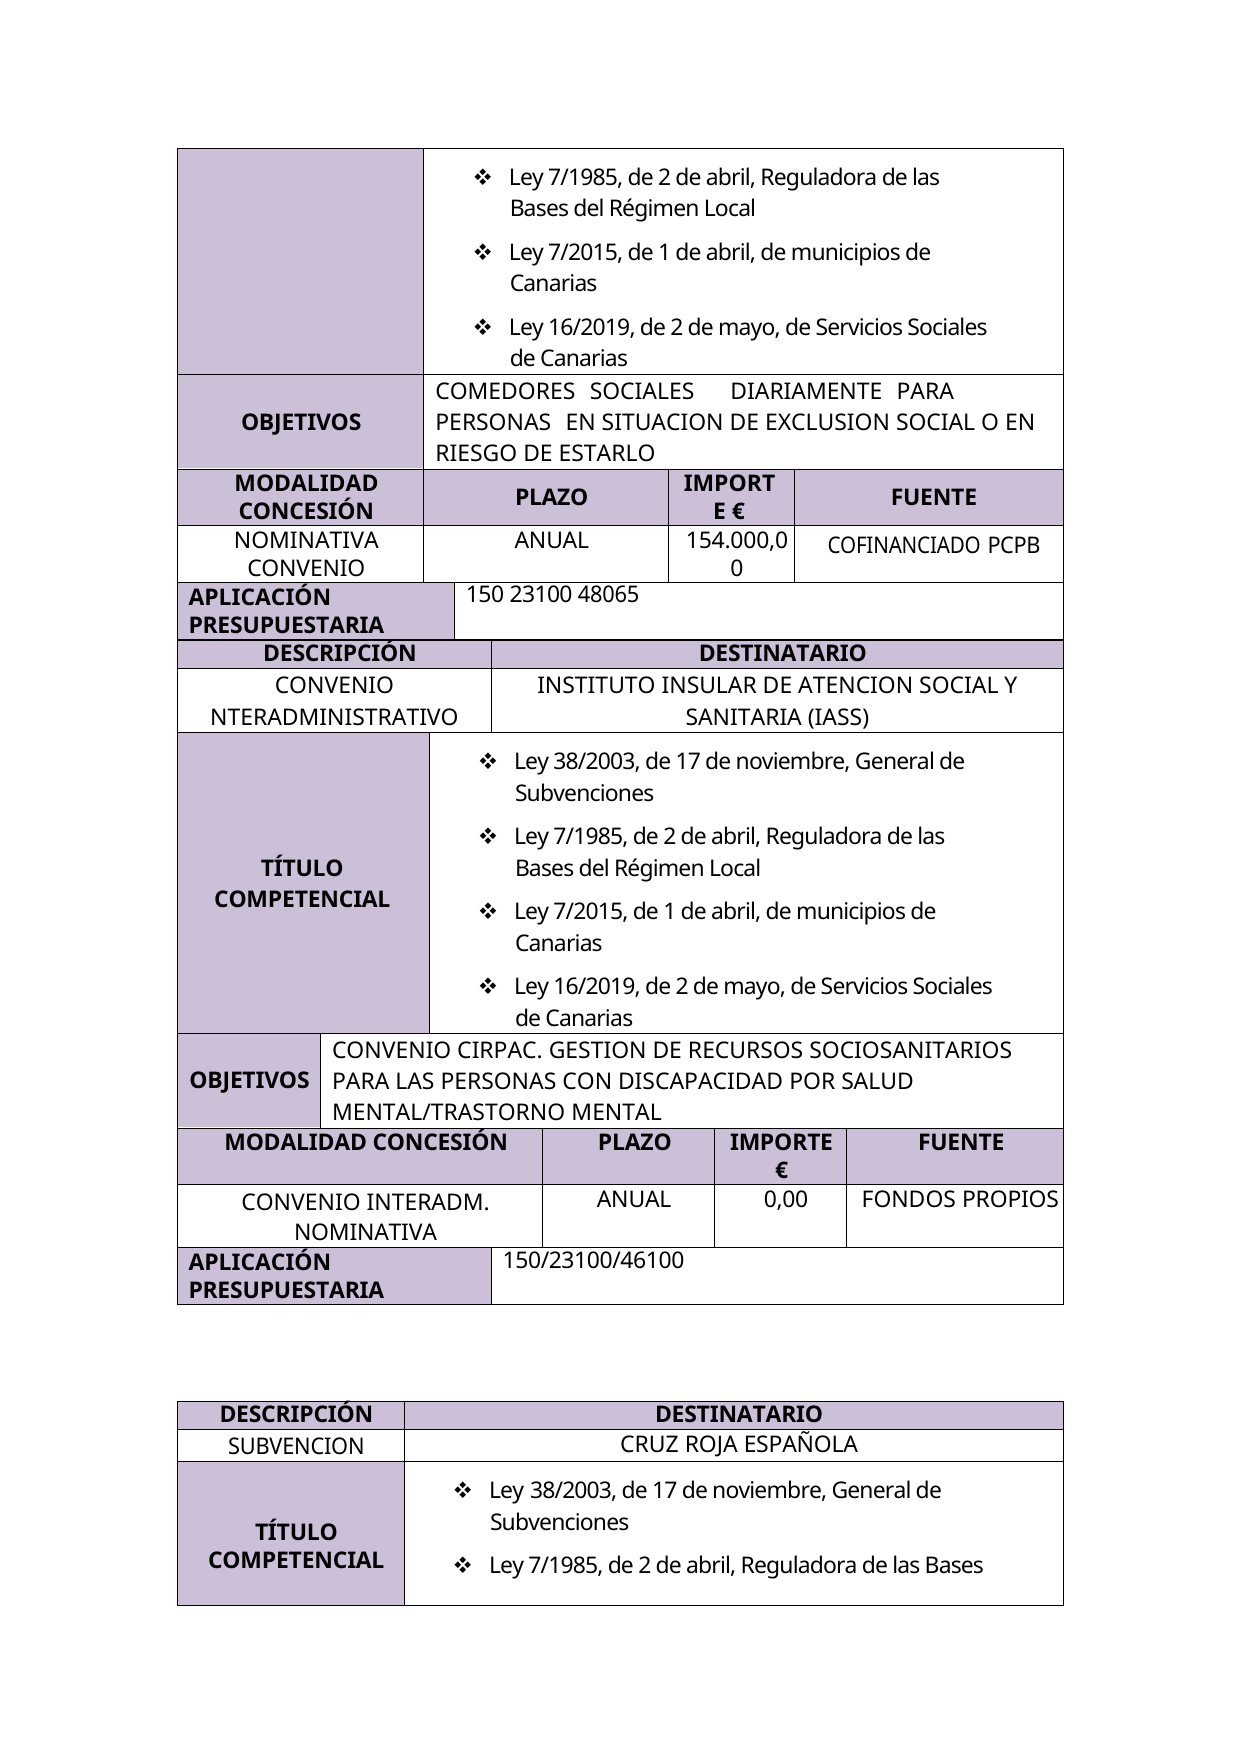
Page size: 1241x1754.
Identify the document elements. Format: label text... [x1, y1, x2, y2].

table_cell ANUAL [424, 526, 668, 582]
table_cell TÍTULO COMPETENCIAL [178, 733, 429, 1033]
table_cell [178, 149, 423, 374]
table_cell APLICACIÓN PRESUPUESTARIA [178, 583, 454, 639]
table_cell 150/23100/46100 [492, 1248, 1063, 1304]
table_cell Ley 38/2003, de 17 de noviembre, General de Subvenciones Ley 7/1985, de 2 de abril, Reguladora de las Bases del Régimen Local Ley 7/2015, de 1 de abril, de municipios de Canarias Ley 16/2019, de 2 de mayo, de Servicios Sociales de Canarias [424, 149, 1063, 374]
table_cell CONVENIO NTERADMINISTRATIVO [178, 669, 491, 732]
table_cell ANUAL [543, 1185, 714, 1247]
table_header DESCRIPCIÓN [178, 641, 491, 668]
table_cell 0,00 [715, 1185, 846, 1247]
table_cell INSTITUTO INSULAR DE ATENCION SOCIAL Y SANITARIA (IASS) [492, 669, 1063, 732]
table_cell IMPORTE € [669, 470, 794, 525]
table_cell COFINANCIADO PCPB [795, 526, 1063, 582]
table_cell 154.000,00 [669, 526, 794, 582]
table_cell FUENTE [847, 1129, 1063, 1184]
table_header DESCRIPCIÓN [178, 1402, 404, 1429]
table_cell Ley 38/2003, de 17 de noviembre, General de Subvenciones Ley 7/1985, de 2 de abril, Reguladora de las Bases del Régimen Local Ley 7/2015, de 1 de abril, de municipios de Canarias Ley 16/2019, de 2 de mayo, de Servicios Sociales de Canarias [430, 733, 1063, 1033]
table_cell CRUZ ROJA ESPAÑOLA [405, 1430, 1063, 1461]
table_cell FUENTE [795, 470, 1063, 525]
table_cell PLAZO [424, 470, 668, 525]
table_header DESTINATARIO [492, 641, 1063, 668]
table_cell NOMINATIVA CONVENIO [178, 526, 423, 582]
table_cell OBJETIVOS [178, 375, 423, 468]
table_cell CONVENIO INTERADM. NOMINATIVA [178, 1185, 542, 1247]
table_cell MODALIDAD CONCESIÓN [178, 1129, 542, 1184]
table_cell CONVENIO CIRPAC. GESTION DE RECURSOS SOCIOSANITARIOS PARA LAS PERSONAS CON DISCAPACIDAD POR SALUD MENTAL/TRASTORNO MENTAL [321, 1034, 1063, 1127]
table_header DESTINATARIO [405, 1402, 1063, 1429]
table_cell OBJETIVOS [178, 1034, 320, 1127]
table_cell TÍTULO COMPETENCIAL [178, 1462, 404, 1605]
table_cell COMEDORES SOCIALES DIARIAMENTE PARA PERSONAS EN SITUACION DE EXCLUSION SOCIAL O EN RIESGO DE ESTARLO [424, 375, 1063, 468]
table_cell FONDOS PROPIOS [847, 1185, 1063, 1247]
table_cell 150 23100 48065 [455, 583, 1063, 639]
table_cell PLAZO [543, 1129, 714, 1184]
table_cell SUBVENCION [178, 1430, 404, 1461]
table_cell APLICACIÓN PRESUPUESTARIA [178, 1248, 491, 1304]
table_cell Ley 38/2003, de 17 de noviembre, General de Subvenciones Ley 7/1985, de 2 de abril, Reguladora de las Bases [405, 1462, 1063, 1605]
table_cell MODALIDAD CONCESIÓN [178, 470, 423, 525]
table_cell IMPORTE € [715, 1129, 846, 1184]
